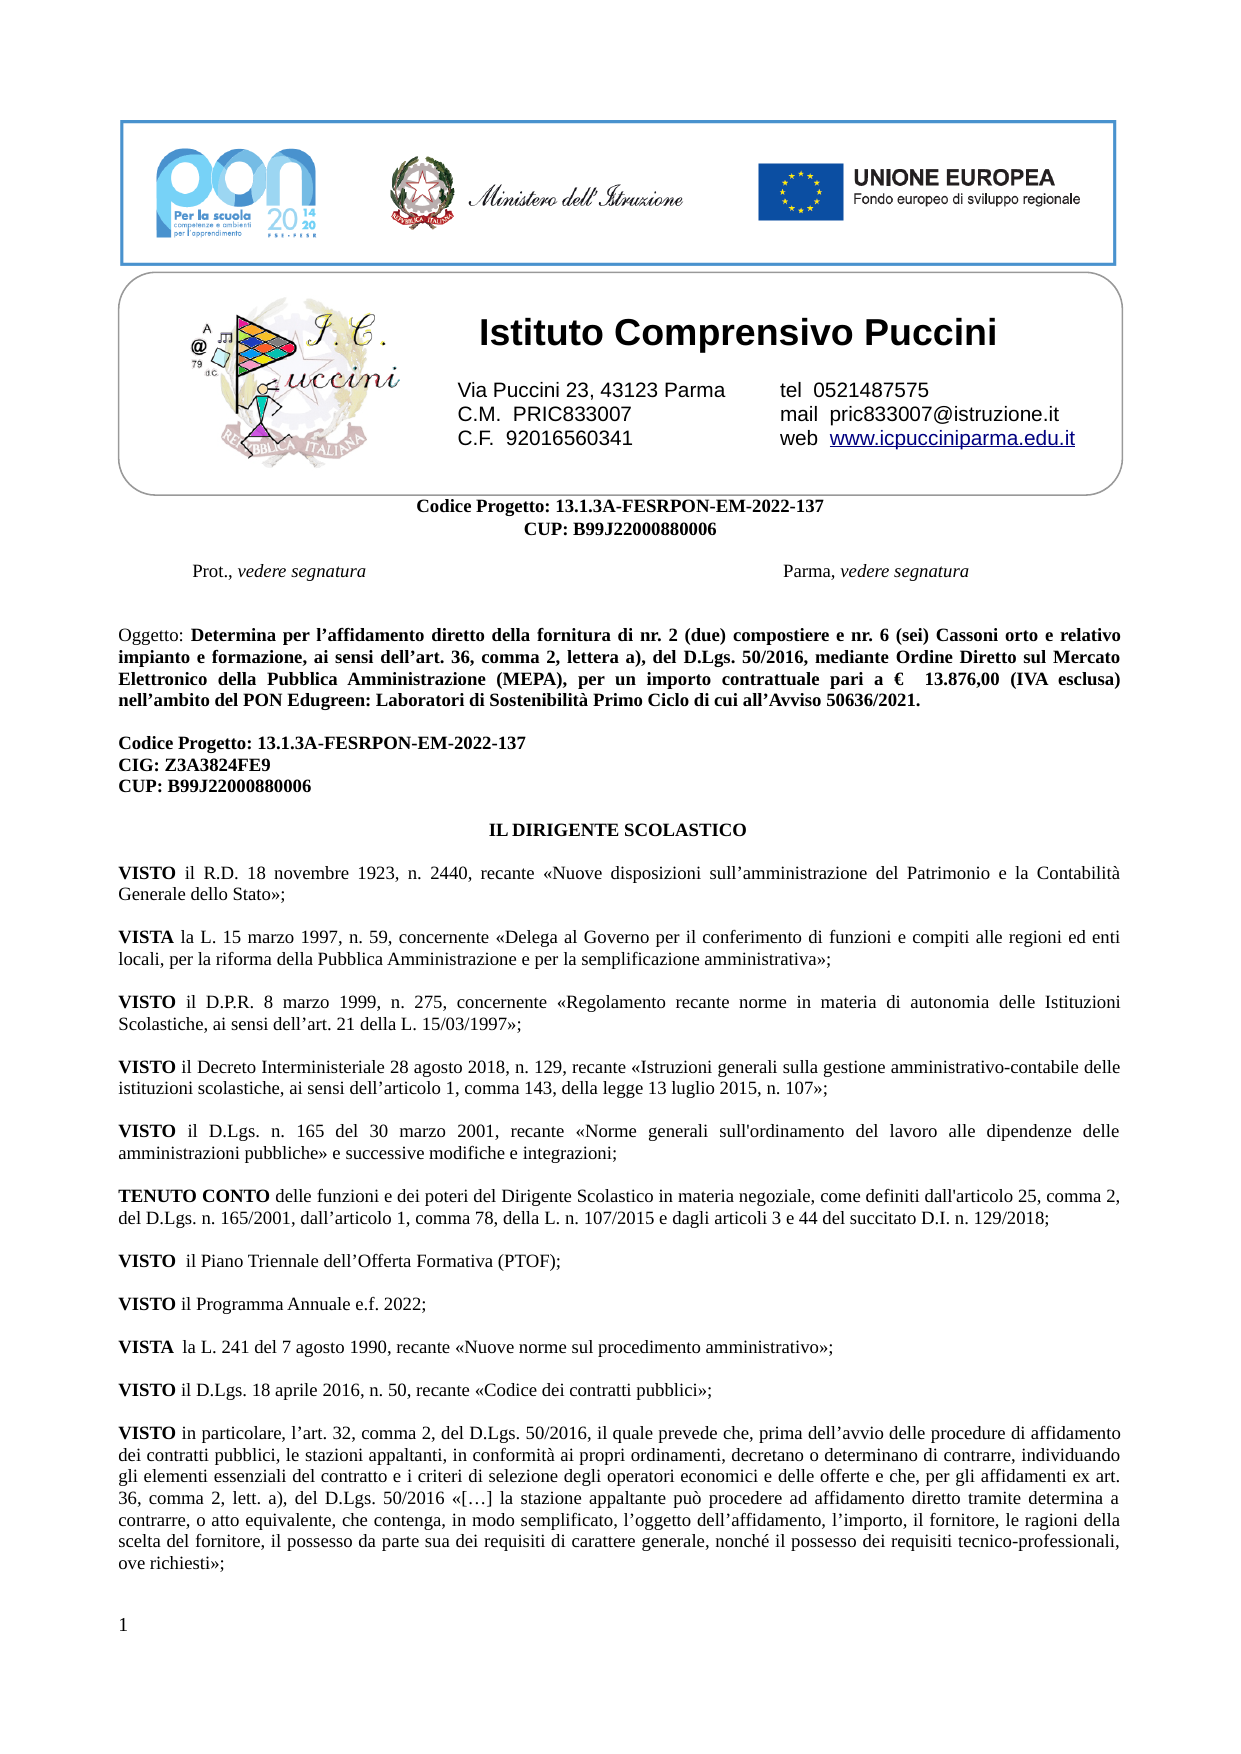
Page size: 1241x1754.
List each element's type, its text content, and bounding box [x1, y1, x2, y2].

text VISTO il D.Lgs. n. 165 del 30 marzo 2001, recante «Norme generali sull'ordinamento del lavoro alle dipendenze delle amministrazioni pubbliche» e successive modifiche e integrazioni; [118, 1120, 1122, 1163]
text VISTO il D.P.R. 8 marzo 1999, n. 275, concernente «Regolamento recante norme in materia di autonomia delle Istituzioni Scolastiche, ai sensi dell’art. 21 della L. 15/03/1997»; [118, 991, 1122, 1034]
text VISTO il D.Lgs. 18 aprile 2016, n. 50, recante «Codice dei contratti pubblici»; [118, 1379, 1122, 1401]
text IL DIRIGENTE SCOLASTICO [118, 818, 1122, 840]
text CUP: B99J22000880006 [118, 775, 1122, 797]
picture [118, 118, 1118, 268]
picture [172, 295, 417, 471]
text VISTA la L. 241 del 7 agosto 1990, recante «Nuove norme sul procedimento amministrativo»; [118, 1336, 1122, 1357]
text VISTO il Piano Triennale dell’Offerta Formativa (PTOF); [118, 1250, 1122, 1271]
text Oggetto: Determina per l’affidamento diretto della fornitura di nr. 2 (due) compostiere e nr. 6 (sei) Cassoni orto e relativo impianto e formazione, ai sensi dell’art. 36, comma 2, lettera a), del D.Lgs. 50/2016, mediante Ordine Diretto sul Mercato Elettronico della Pubblica Amministrazione (MEPA), per un importo contrattuale pari a € 13.876,00 (IVA esclusa) nell’ambito del PON Edugreen: Laboratori di Sostenibilità Primo Ciclo di cui all’Avviso 50636/2021. [118, 624, 1122, 711]
text VISTO il Programma Annuale e.f. 2022; [118, 1293, 1122, 1314]
text VISTO il R.D. 18 novembre 1923, n. 2440, recante «Nuove disposizioni sull’amministrazione del Patrimonio e la Contabilità Generale dello Stato»; [118, 862, 1122, 905]
text VISTA la L. 15 marzo 1997, n. 59, concernente «Delega al Governo per il conferimento di funzioni e compiti alle regioni ed enti locali, per la riforma della Pubblica Amministrazione e per la semplificazione amministrativa»; [118, 926, 1122, 969]
text TENUTO CONTO delle funzioni e dei poteri del Dirigente Scolastico in materia negoziale, come definiti dall'articolo 25, comma 2, del D.Lgs. n. 165/2001, dall’articolo 1, comma 78, della L. n. 107/2015 e dagli articoli 3 e 44 del succitato D.I. n. 129/2018; [118, 1185, 1122, 1228]
text VISTO in particolare, l’art. 32, comma 2, del D.Lgs. 50/2016, il quale prevede che, prima dell’avvio delle procedure di affidamento dei contratti pubblici, le stazioni appaltanti, in conformità ai propri ordinamenti, decretano o determinano di contrarre, individuando gli elementi essenziali del contratto e i criteri di selezione degli operatori economici e delle offerte e che, per gli affidamenti ex art. 36, comma 2, lett. a), del D.Lgs. 50/2016 «[…] la stazione appaltante può procedere ad affidamento diretto tramite determina a contrarre, o atto equivalente, che contenga, in modo semplificato, l’oggetto dell’affidamento, l’importo, il fornitore, le ragioni della scelta del fornitore, il possesso da parte sua dei requisiti di carattere generale, nonché il possesso dei requisiti tecnico-professionali, ove richiesti»; [118, 1422, 1122, 1573]
text Prot., vedere segnatura Parma, vedere segnatura [118, 560, 1122, 581]
text VISTO il Decreto Interministeriale 28 agosto 2018, n. 129, recante «Istruzioni generali sulla gestione amministrativo-contabile delle istituzioni scolastiche, ai sensi dell’articolo 1, comma 143, della legge 13 luglio 2015, n. 107»; [118, 1056, 1122, 1099]
text Codice Progetto: 13.1.3A-FESRPON-EM-2022-137 [118, 732, 1122, 754]
text CIG: Z3A3824FE9 [118, 754, 1122, 775]
